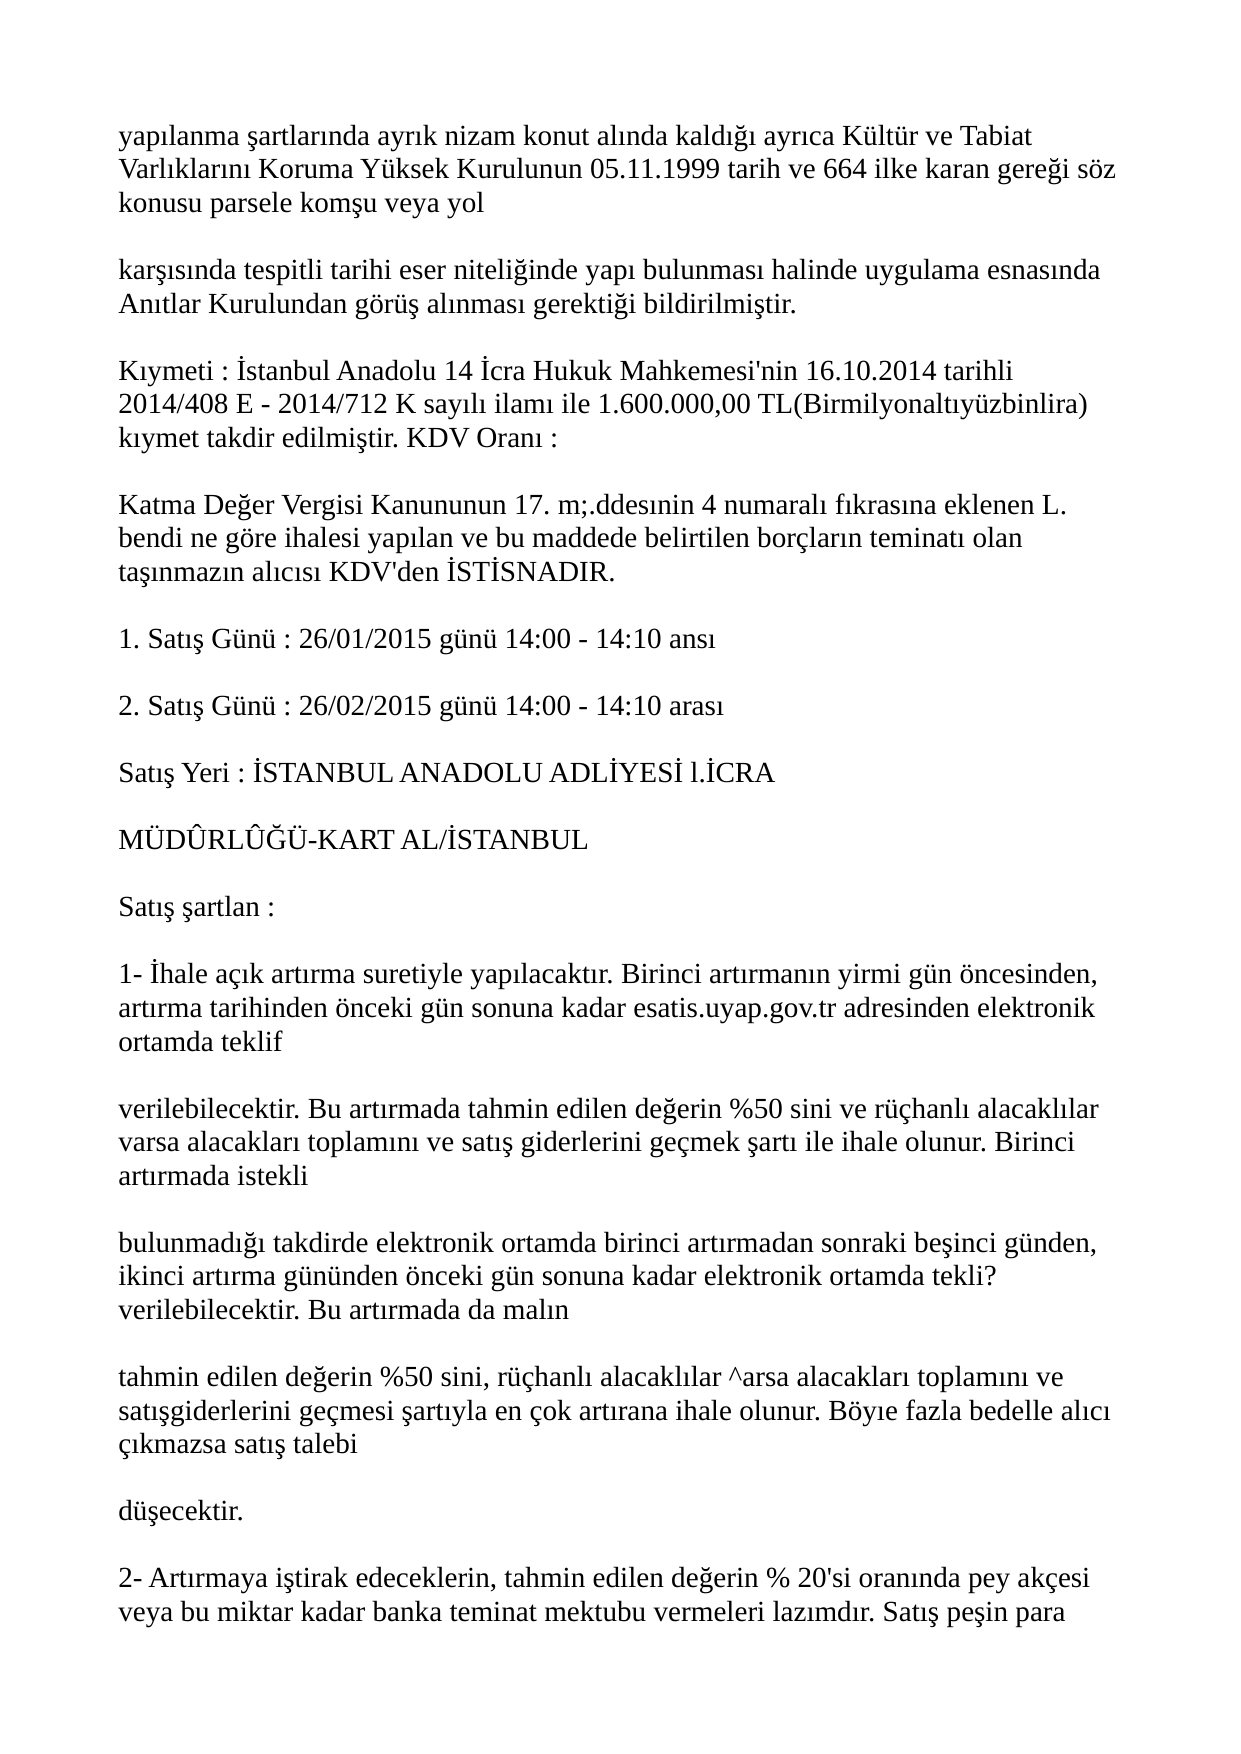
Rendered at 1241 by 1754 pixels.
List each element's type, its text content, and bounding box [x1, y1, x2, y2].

text yapılanma şartlarında ayrık nizam konut alında kaldığı ayrıca Kültür ve Tabiat Varlıklarını Koruma Yüksek Kurulunun 05.11.1999 tarih ve 664 ilke karan gereği söz konusu parsele komşu veya yol [118, 118, 1122, 219]
text Kıymeti : İstanbul Anadolu 14 İcra Hukuk Mahkemesi'nin 16.10.2014 tarihli 2014/408 E - 2014/712 K sayılı ilamı ile 1.600.000,00 TL(Birmilyonaltıyüzbinlira) kıymet takdir edilmiştir. KDV Oranı : [118, 353, 1122, 453]
text karşısında tespitli tarihi eser niteliğinde yapı bulunması halinde uygulama esnasında Anıtlar Kurulundan görüş alınması gerektiği bildirilmiştir. [118, 252, 1122, 319]
text MÜDÛRLÛĞÜ-KART AL/İSTANBUL [118, 822, 1122, 856]
text Satış Yeri : İSTANBUL ANADOLU ADLİYESİ l.İCRA [118, 755, 1122, 789]
text verilebilecektir. Bu artırmada tahmin edilen değerin %50 sini ve rüçhanlı alacaklılar varsa alacakları toplamını ve satış giderlerini geçmek şartı ile ihale olunur. Birinci artırmada istekli [118, 1091, 1122, 1191]
text 2. Satış Günü : 26/02/2015 günü 14:00 - 14:10 arası [118, 688, 1122, 722]
text tahmin edilen değerin %50 sini, rüçhanlı alacaklılar ^arsa alacakları toplamını ve satışgiderlerini geçmesi şartıyla en çok artırana ihale olunur. Böyıe fazla bedelle alıcı çıkmazsa satış talebi [118, 1359, 1122, 1460]
text 1. Satış Günü : 26/01/2015 günü 14:00 - 14:10 ansı [118, 621, 1122, 655]
text bulunmadığı takdirde elektronik ortamda birinci artırmadan sonraki beşinci günden, ikinci artırma gününden önceki gün sonuna kadar elektronik ortamda tekli? verilebilecektir. Bu artırmada da malın [118, 1225, 1122, 1326]
text Satış şartlan : [118, 889, 1122, 923]
text 1- İhale açık artırma suretiyle yapılacaktır. Birinci artırmanın yirmi gün öncesinden, artırma tarihinden önceki gün sonuna kadar esatis.uyap.gov.tr adresinden elektronik ortamda teklif [118, 957, 1122, 1057]
text Katma Değer Vergisi Kanununun 17. m;.ddesınin 4 numaralı fıkrasına eklenen L. bendi ne göre ihalesi yapılan ve bu maddede belirtilen borçların teminatı olan taşınmazın alıcısı KDV'den İSTİSNADIR. [118, 487, 1122, 588]
text düşecektir. [118, 1493, 1122, 1527]
text 2- Artırmaya iştirak edeceklerin, tahmin edilen değerin % 20'si oranında pey akçesi veya bu miktar kadar banka teminat mektubu vermeleri lazımdır. Satış peşin para [118, 1560, 1122, 1627]
